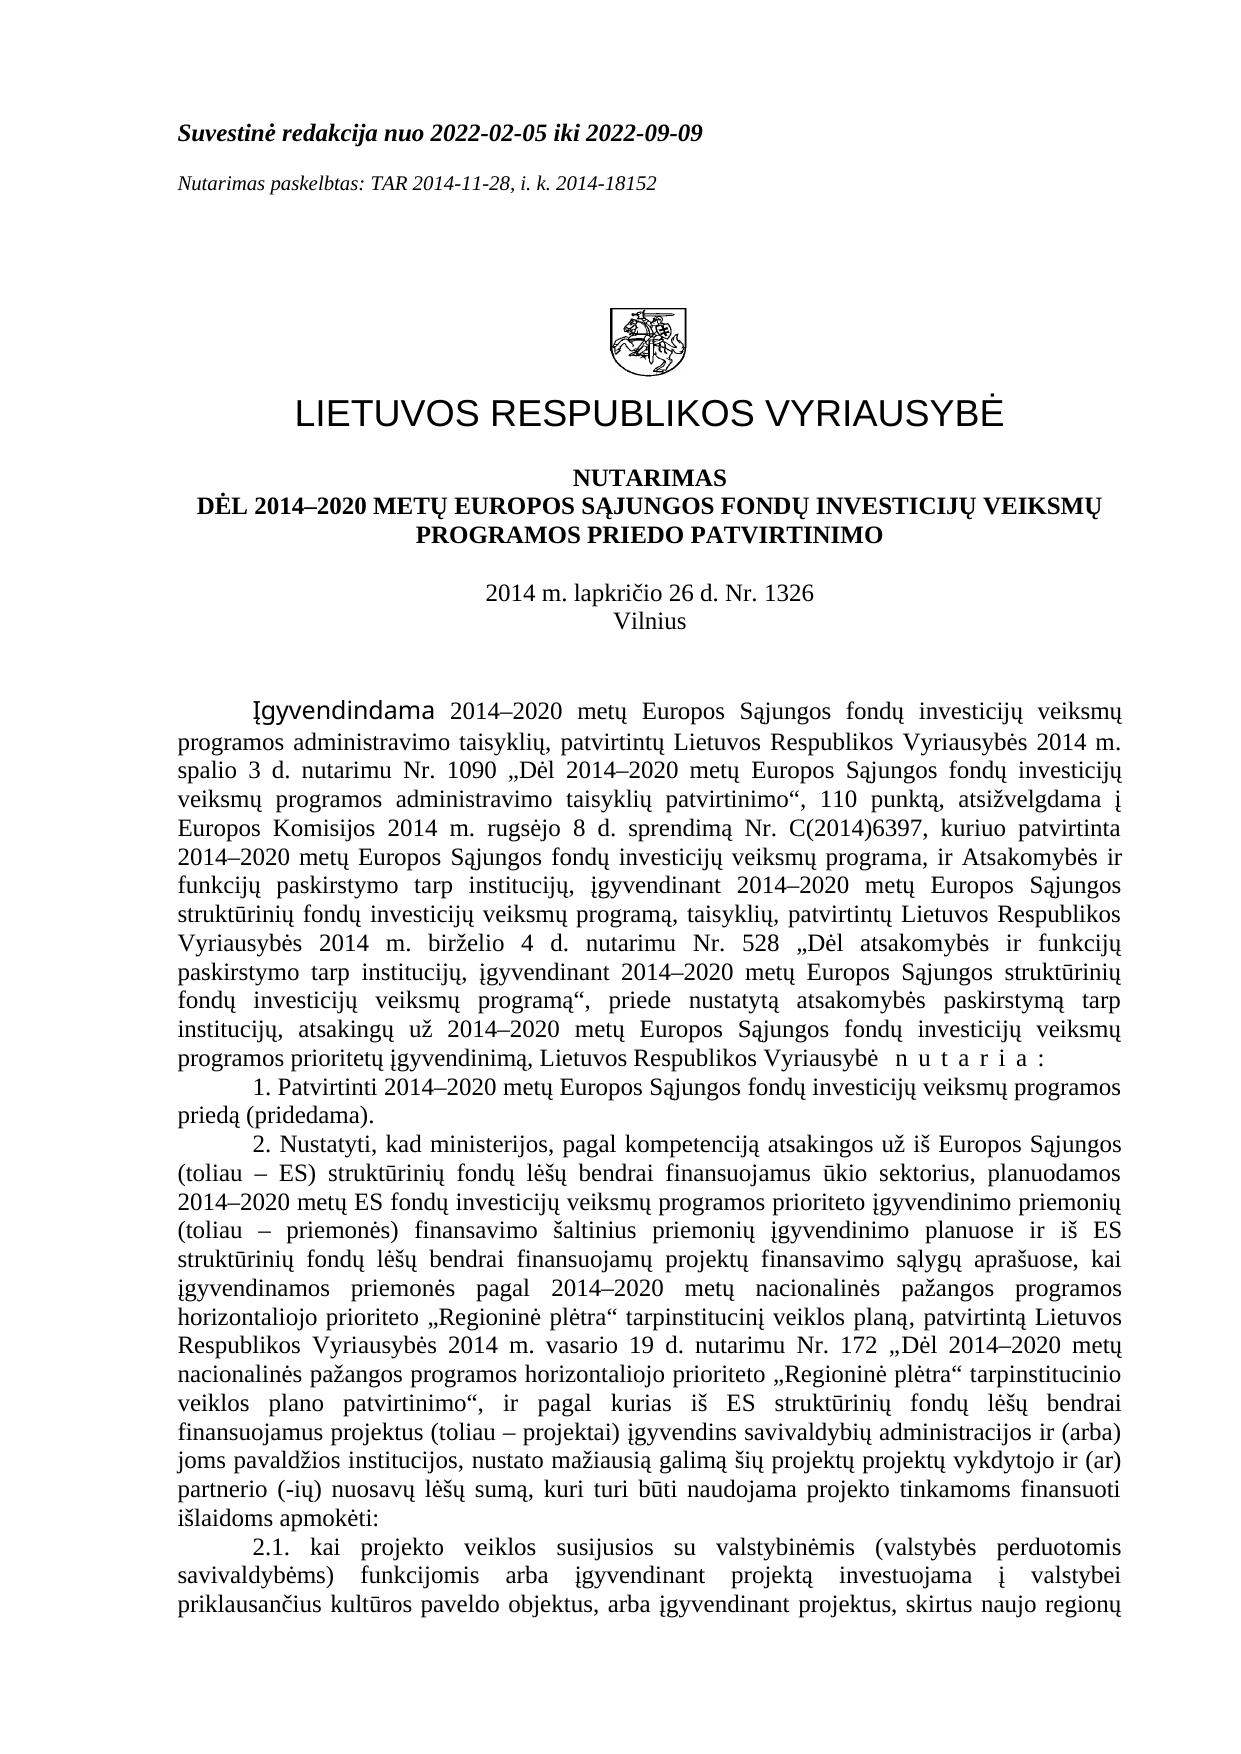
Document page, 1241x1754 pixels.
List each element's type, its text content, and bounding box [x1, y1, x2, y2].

text Įgyvendindama 2014–2020 metų Europos Sąjungos fondų investicijų veiksmų programos administravimo taisyklių, patvirtintų Lietuvos Respublikos Vyriausybės 2014 m. spalio 3 d. nutarimu Nr. 1090 „Dėl 2014–2020 metų Europos Sąjungos fondų investicijų veiksmų programos administravimo taisyklių patvirtinimo“, 110 punktą, atsižvelgdama į Europos Komisijos 2014 m. rugsėjo 8 d. sprendimą Nr. C(2014)6397, kuriuo patvirtinta 2014–2020 metų Europos Sąjungos fondų investicijų veiksmų programa, ir Atsakomybės ir funkcijų paskirstymo tarp institucijų, įgyvendinant 2014–2020 metų Europos Sąjungos struktūrinių fondų investicijų veiksmų programą, taisyklių, patvirtintų Lietuvos Respublikos Vyriausybės 2014 m. birželio 4 d. nutarimu Nr. 528 „Dėl atsakomybės ir funkcijų paskirstymo tarp institucijų, įgyvendinant 2014–2020 metų Europos Sąjungos struktūrinių fondų investicijų veiksmų programą“, priede nustatytą atsakomybės paskirstymą tarp institucijų, atsakingų už 2014–2020 metų Europos Sąjungos fondų investicijų veiksmų programos prioritetų įgyvendinimą, Lietuvos Respublikos Vyriausybė nutaria: [177, 693, 1122, 1072]
text Suvestinė redakcija nuo 2022-02-05 iki 2022-09-09 [177, 118, 1122, 147]
text nutarimas [177, 463, 1122, 491]
text Nutarimas paskelbtas: TAR 2014-11-28, i. k. 2014-18152 [177, 171, 1122, 195]
text Lietuvos Respublikos Vyriausybė [177, 391, 1122, 434]
text 2014 m. lapkričio 26 d. Nr. 1326 Vilnius [177, 578, 1122, 635]
text Dėl 2014–2020 METŲ EUROPOS SĄJUNGOS FONDŲ INVESTICIJŲ VEIKSMŲ PROGRAMOS PRIEDO PATVIRTINIMO [177, 491, 1122, 549]
text 2.1. kai projekto veiklos susijusios su valstybinėmis (valstybės perduotomis savivaldybėms) funkcijomis arba įgyvendinant projektą investuojama į valstybei priklausančius kultūros paveldo objektus, arba įgyvendinant projektus, skirtus naujo regionų [177, 1532, 1122, 1618]
text 1. Patvirtinti 2014–2020 metų Europos Sąjungos fondų investicijų veiksmų programos priedą (pridedama). [177, 1072, 1122, 1129]
text 2. Nustatyti, kad ministerijos, pagal kompetenciją atsakingos už iš Europos Sąjungos (toliau – ES) struktūrinių fondų lėšų bendrai finansuojamus ūkio sektorius, planuodamos 2014–2020 metų ES fondų investicijų veiksmų programos prioriteto įgyvendinimo priemonių (toliau – priemonės) finansavimo šaltinius priemonių įgyvendinimo planuose ir iš ES struktūrinių fondų lėšų bendrai finansuojamų projektų finansavimo sąlygų aprašuose, kai įgyvendinamos priemonės pagal 2014–2020 metų nacionalinės pažangos programos horizontaliojo prioriteto „Regioninė plėtra“ tarpinstitucinį veiklos planą, patvirtintą Lietuvos Respublikos Vyriausybės 2014 m. vasario 19 d. nutarimu Nr. 172 „Dėl 2014–2020 metų nacionalinės pažangos programos horizontaliojo prioriteto „Regioninė plėtra“ tarpinstitucinio veiklos plano patvirtinimo“, ir pagal kurias iš ES struktūrinių fondų lėšų bendrai finansuojamus projektus (toliau – projektai) įgyvendins savivaldybių administracijos ir (arba) joms pavaldžios institucijos, nustato mažiausią galimą šių projektų projektų vykdytojo ir (ar) partnerio (-ių) nuosavų lėšų sumą, kuri turi būti naudojama projekto tinkamoms finansuoti išlaidoms apmokėti: [177, 1129, 1122, 1532]
